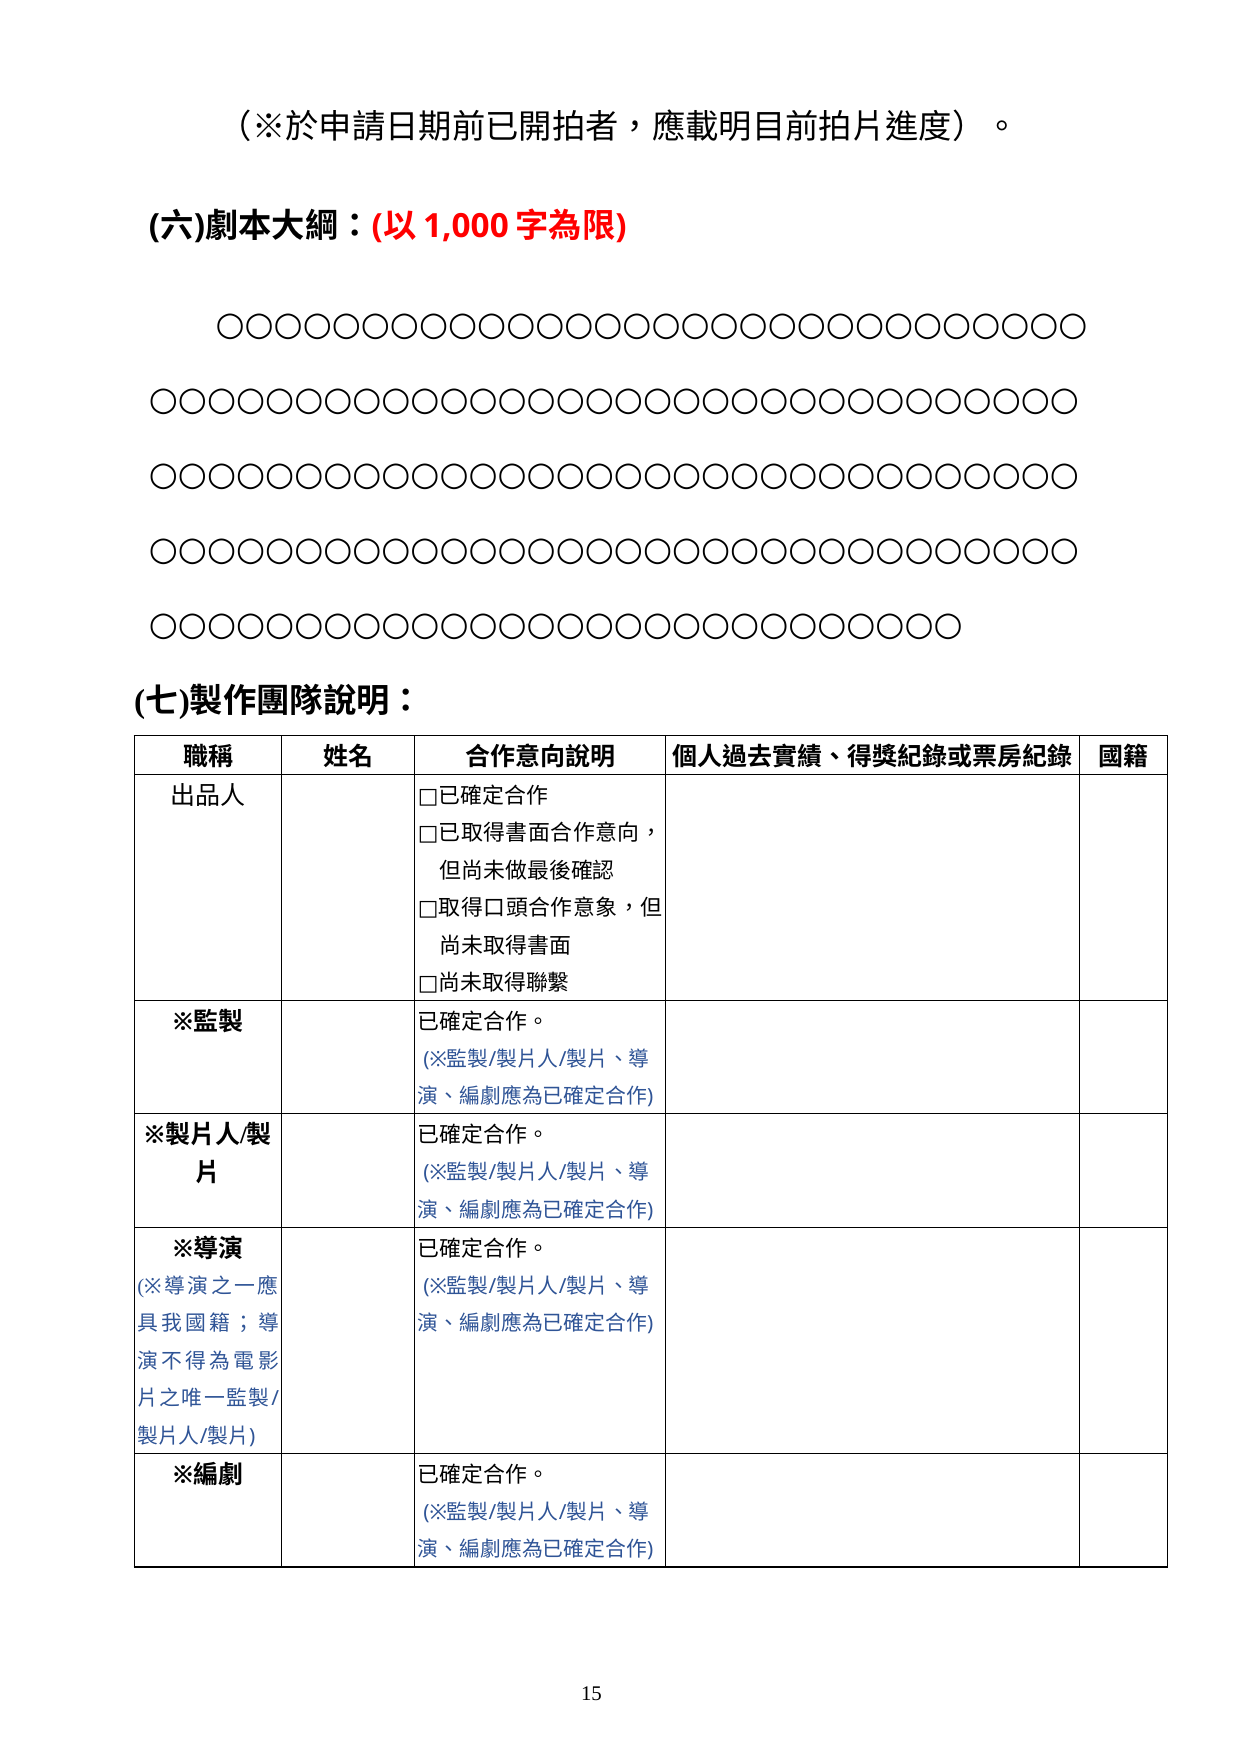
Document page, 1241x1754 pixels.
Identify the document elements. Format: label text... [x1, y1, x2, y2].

table_cell □已確定合作 □已取得書面合作意向，但尚未做最後確認 □取得口頭合作意象，但尚未取得書面 □尚未取得聯繫 [415, 775, 665, 1000]
table_cell [282, 1001, 414, 1113]
table_cell [666, 1001, 1079, 1113]
table_cell [666, 1454, 1079, 1566]
table_cell ※製片人/製片 [135, 1114, 281, 1227]
table_header 合作意向說明 [415, 736, 665, 774]
text (七)製作團隊說明： [134, 660, 1107, 735]
table_cell [1080, 1114, 1167, 1227]
text （※於申請日期前已開拍者，應載明目前拍片進度）。 [202, 87, 1107, 162]
table_cell 已確定合作。 (※監製/製片人/製片、導演、編劇應為已確定合作) [415, 1228, 665, 1453]
table_cell [282, 1114, 414, 1227]
table_cell [666, 775, 1079, 1000]
table_cell [666, 1228, 1079, 1453]
table_cell [282, 1228, 414, 1453]
table_cell ※監製 [135, 1001, 281, 1113]
table_cell [1080, 1001, 1167, 1113]
table_header 職稱 [135, 736, 281, 774]
table_cell [282, 1454, 414, 1566]
text (六)劇本大綱：(以1,000字為限) [149, 186, 1107, 261]
table_cell [666, 1114, 1079, 1227]
table_cell ※編劇 [135, 1454, 281, 1566]
table_cell [1080, 1454, 1167, 1566]
table_cell 出品人 [135, 775, 281, 1000]
table_cell [282, 775, 414, 1000]
table_header 姓名 [282, 736, 414, 774]
table_header 國籍 [1080, 736, 1167, 774]
table_cell [1080, 775, 1167, 1000]
table_cell 已確定合作。 (※監製/製片人/製片、導演、編劇應為已確定合作) [415, 1454, 665, 1566]
table_header 個人過去實績、得獎紀錄或票房紀錄 [666, 736, 1079, 774]
table_cell 已確定合作。 (※監製/製片人/製片、導演、編劇應為已確定合作) [415, 1001, 665, 1113]
table_cell 已確定合作。 (※監製/製片人/製片、導演、編劇應為已確定合作) [415, 1114, 665, 1227]
table_cell [1080, 1228, 1167, 1453]
text ○○○○○○○○○○○○○○○○○○○○○○○○○○○○○○○○○○○○○○○○○○○○○○○○○○○○○○○○○○○○○○○○○○○○○○○○○○○○○○○○○○○○○○○○○○○○○○○○○○○○○○○○○○○○○○○○○○○○○○○○○○○○○○○○○○○○○○○○○○○○○○○○○○○○○○○○○○ [149, 285, 1107, 660]
table_cell ※導演 (※導演之一應具我國籍；導演不得為電影片之唯一監製/製片人/製片) [135, 1228, 281, 1453]
